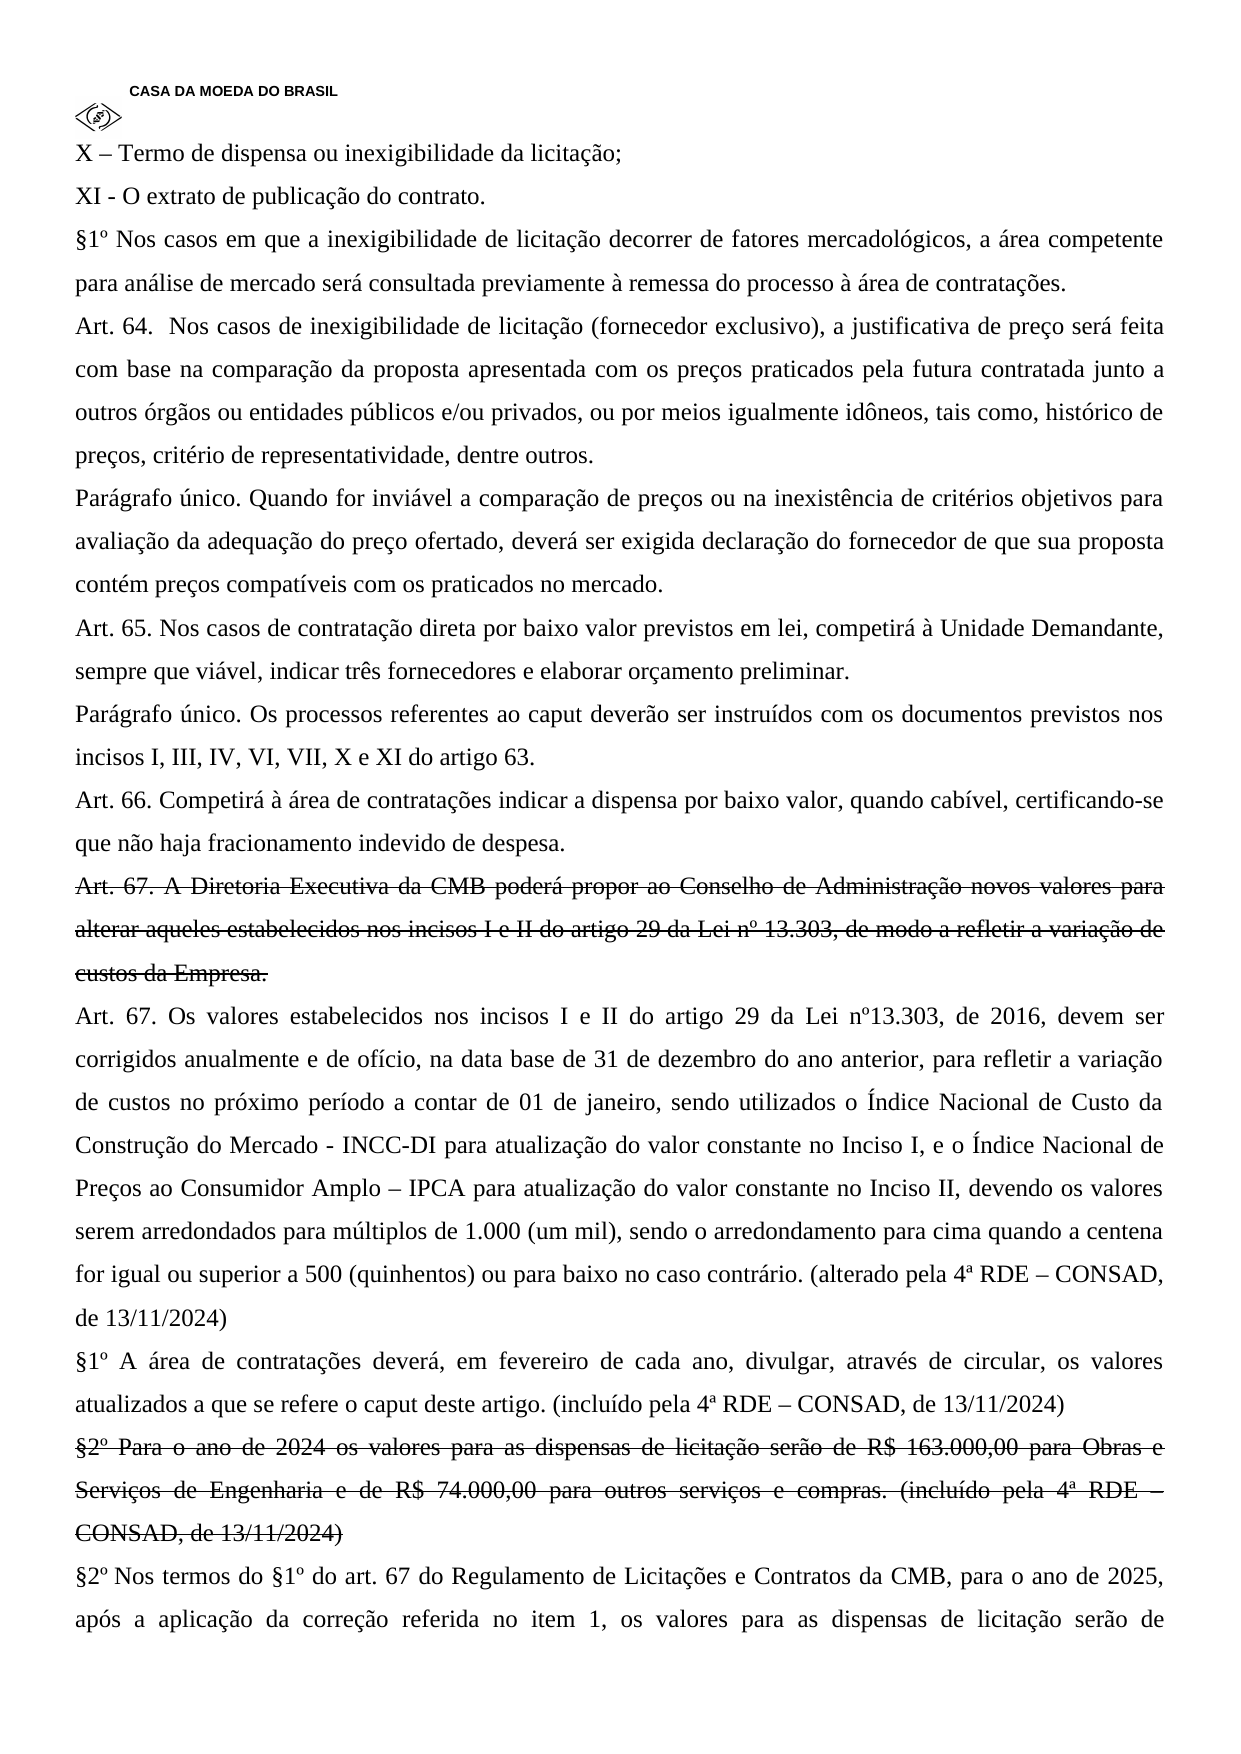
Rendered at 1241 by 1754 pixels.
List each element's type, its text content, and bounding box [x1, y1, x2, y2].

text §2º Nos termos do §1º do art. 67 do Regulamento de Licitações e Contratos da CMB, para o ano de 2025, após a aplicação da correção referida no item 1, os valores para as dispensas de licitação serão de [75, 1561, 1165, 1633]
text §2º Para o ano de 2024 os valores para as dispensas de licitação serão de R$ 163.000,00 para Obras e Serviços de Engenharia e de R$ 74.000,00 para outros serviços e compras. (incluído pela 4ª RDE – CONSAD, de 13/11/2024) [75, 1449, 1165, 1547]
text Art. 67. A Diretoria Executiva da CMB poderá propor ao Conselho de Administração novos valores para alterar aqueles estabelecidos nos incisos I e II do artigo 29 da Lei nº 13.303, de modo a refletir a variação de custos da Empresa. [75, 888, 1165, 930]
text X – Termo de dispensa ou inexigibilidade da licitação; [75, 138, 1165, 167]
text Parágrafo único. Quando for inviável a comparação de preços ou na inexistência de critérios objetivos para avaliação da adequação do preço ofertado, deverá ser exigida declaração do fornecedor de que sua proposta contém preços compatíveis com os praticados no mercado. [75, 483, 1165, 598]
text Art. 64. Nos casos de inexigibilidade de licitação (fornecedor exclusivo), a justificativa de preço será feita com base na comparação da proposta apresentada com os preços praticados pela futura contratada junto a outros órgãos ou entidades públicos e/ou privados, ou por meios igualmente idôneos, tais como, histórico de preços, critério de representatividade, dentre outros. [75, 311, 1165, 469]
text Art. 66. Competirá à área de contratações indicar a dispensa por baixo valor, quando cabível, certificando-se que não haja fracionamento indevido de despesa. [75, 785, 1165, 857]
text Parágrafo único. Os processos referentes ao caput deverão ser instruídos com os documentos previstos nos incisos I, III, IV, VI, VII, X e XI do artigo 63. [75, 699, 1165, 771]
text §2º Para o ano de 2024 os valores para as dispensas de licitação serão de R$ 163.000,00 para Obras e Serviços de Engenharia e de R$ 74.000,00 para outros serviços e compras. (incluído pela 4ª RDE – CONSAD, de 13/11/2024) [75, 1432, 1165, 1448]
text XI - O extrato de publicação do contrato. [75, 181, 1165, 210]
text Art. 67. A Diretoria Executiva da CMB poderá propor ao Conselho de Administração novos valores para alterar aqueles estabelecidos nos incisos I e II do artigo 29 da Lei nº 13.303, de modo a refletir a variação de custos da Empresa. [75, 871, 1165, 887]
text Art. 67. A Diretoria Executiva da CMB poderá propor ao Conselho de Administração novos valores para alterar aqueles estabelecidos nos incisos I e II do artigo 29 da Lei nº 13.303, de modo a refletir a variação de custos da Empresa. [75, 932, 1165, 986]
text §1º Nos casos em que a inexigibilidade de licitação decorrer de fatores mercadológicos, a área competente para análise de mercado será consultada previamente à remessa do processo à área de contratações. [75, 224, 1165, 296]
text Art. 65. Nos casos de contratação direta por baixo valor previstos em lei, competirá à Unidade Demandante, sempre que viável, indicar três fornecedores e elaborar orçamento preliminar. [75, 613, 1165, 684]
text §1º A área de contratações deverá, em fevereiro de cada ano, divulgar, através de circular, os valores atualizados a que se refere o caput deste artigo. (incluído pela 4ª RDE – CONSAD, de 13/11/2024) [75, 1346, 1165, 1418]
text Art. 67. Os valores estabelecidos nos incisos I e II do artigo 29 da Lei nº13.303, de 2016, devem ser corrigidos anualmente e de ofício, na data base de 31 de dezembro do ano anterior, para refletir a variação de custos no próximo período a contar de 01 de janeiro, sendo utilizados o Índice Nacional de Custo da Construção do Mercado - INCC-DI para atualização do valor constante no Inciso I, e o Índice Nacional de Preços ao Consumidor Amplo – IPCA para atualização do valor constante no Inciso II, devendo os valores serem arredondados para múltiplos de 1.000 (um mil), sendo o arredondamento para cima quando a centena for igual ou superior a 500 (quinhentos) ou para baixo no caso contrário. (alterado pela 4ª RDE – CONSAD, de 13/11/2024) [75, 1001, 1165, 1331]
